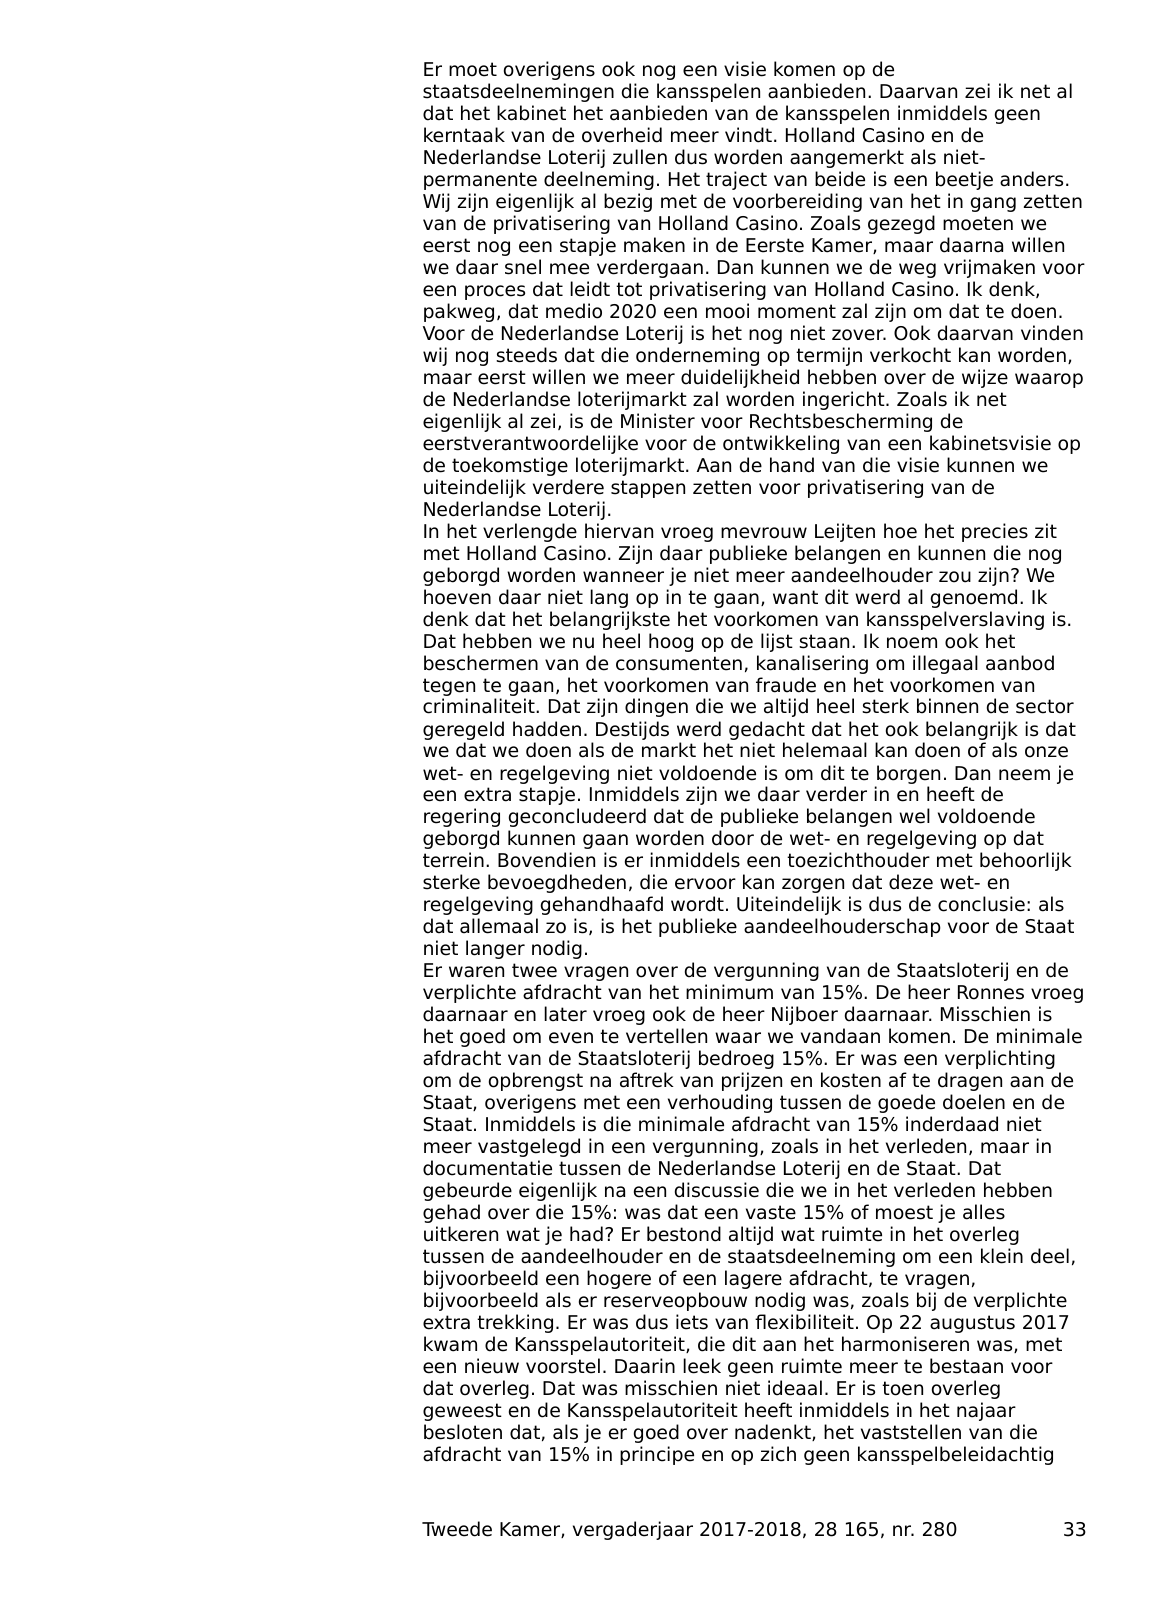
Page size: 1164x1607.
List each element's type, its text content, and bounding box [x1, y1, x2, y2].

text Er moet overigens ook nog een visie komen op de staatsdeelnemingen die kansspelen aanbieden. Daarvan zei ik net al dat het kabinet het aanbieden van de kansspelen inmiddels geen kerntaak van de overheid meer vindt. Holland Casino en de Nederlandse Loterij zullen dus worden aangemerkt als niet-permanente deelneming. Het traject van beide is een beetje anders. Wij zijn eigenlijk al bezig met de voorbereiding van het in gang zetten van de privatisering van Holland Casino. Zoals gezegd moeten we eerst nog een stapje maken in de Eerste Kamer, maar daarna willen we daar snel mee verdergaan. Dan kunnen we de weg vrijmaken voor een proces dat leidt tot privatisering van Holland Casino. Ik denk, pakweg, dat medio 2020 een mooi moment zal zijn om dat te doen. [422, 59, 1087, 323]
text Er waren twee vragen over de vergunning van de Staatsloterij en de verplichte afdracht van het minimum van 15%. De heer Ronnes vroeg daarnaar en later vroeg ook de heer Nijboer daarnaar. Misschien is het goed om even te vertellen waar we vandaan komen. De minimale afdracht van de Staatsloterij bedroeg 15%. Er was een verplichting om de opbrengst na aftrek van prijzen en kosten af te dragen aan de Staat, overigens met een verhouding tussen de goede doelen en de Staat. Inmiddels is die minimale afdracht van 15% inderdaad niet meer vastgelegd in een vergunning, zoals in het verleden, maar in documentatie tussen de Nederlandse Loterij en de Staat. Dat gebeurde eigenlijk na een discussie die we in het verleden hebben gehad over die 15%: was dat een vaste 15% of moest je alles uitkeren wat je had? Er bestond altijd wat ruimte in het overleg tussen de aandeelhouder en de staatsdeelneming om een klein deel, bijvoorbeeld een hogere of een lagere afdracht, te vragen, bijvoorbeeld als er reserveopbouw nodig was, zoals bij de verplichte extra trekking. Er was dus iets van flexibiliteit. Op 22 augustus 2017 kwam de Kansspelautoriteit, die dit aan het harmoniseren was, met een nieuw voorstel. Daarin leek geen ruimte meer te bestaan voor dat overleg. Dat was misschien niet ideaal. Er is toen overleg geweest en de Kansspelautoriteit heeft inmiddels in het najaar besloten dat, als je er goed over nadenkt, het vaststellen van die afdracht van 15% in principe en op zich geen kansspelbeleidachtig [422, 960, 1087, 1466]
text Voor de Nederlandse Loterij is het nog niet zover. Ook daarvan vinden wij nog steeds dat die onderneming op termijn verkocht kan worden, maar eerst willen we meer duidelijkheid hebben over de wijze waarop de Nederlandse loterijmarkt zal worden ingericht. Zoals ik net eigenlijk al zei, is de Minister voor Rechtsbescherming de eerstverantwoordelijke voor de ontwikkeling van een kabinetsvisie op de toekomstige loterijmarkt. Aan de hand van die visie kunnen we uiteindelijk verdere stappen zetten voor privatisering van de Nederlandse Loterij. [422, 323, 1087, 521]
text In het verlengde hiervan vroeg mevrouw Leijten hoe het precies zit met Holland Casino. Zijn daar publieke belangen en kunnen die nog geborgd worden wanneer je niet meer aandeelhouder zou zijn? We hoeven daar niet lang op in te gaan, want dit werd al genoemd. Ik denk dat het belangrijkste het voorkomen van kansspelverslaving is. Dat hebben we nu heel hoog op de lijst staan. Ik noem ook het beschermen van de consumenten, kanalisering om illegaal aanbod tegen te gaan, het voorkomen van fraude en het voorkomen van criminaliteit. Dat zijn dingen die we altijd heel sterk binnen de sector geregeld hadden. Destijds werd gedacht dat het ook belangrijk is dat we dat we doen als de markt het niet helemaal kan doen of als onze wet- en regelgeving niet voldoende is om dit te borgen. Dan neem je een extra stapje. Inmiddels zijn we daar verder in en heeft de regering geconcludeerd dat de publieke belangen wel voldoende geborgd kunnen gaan worden door de wet- en regelgeving op dat terrein. Bovendien is er inmiddels een toezichthouder met behoorlijk sterke bevoegdheden, die ervoor kan zorgen dat deze wet- en regelgeving gehandhaafd wordt. Uiteindelijk is dus de conclusie: als dat allemaal zo is, is het publieke aandeelhouderschap voor de Staat niet langer nodig. [422, 521, 1087, 960]
